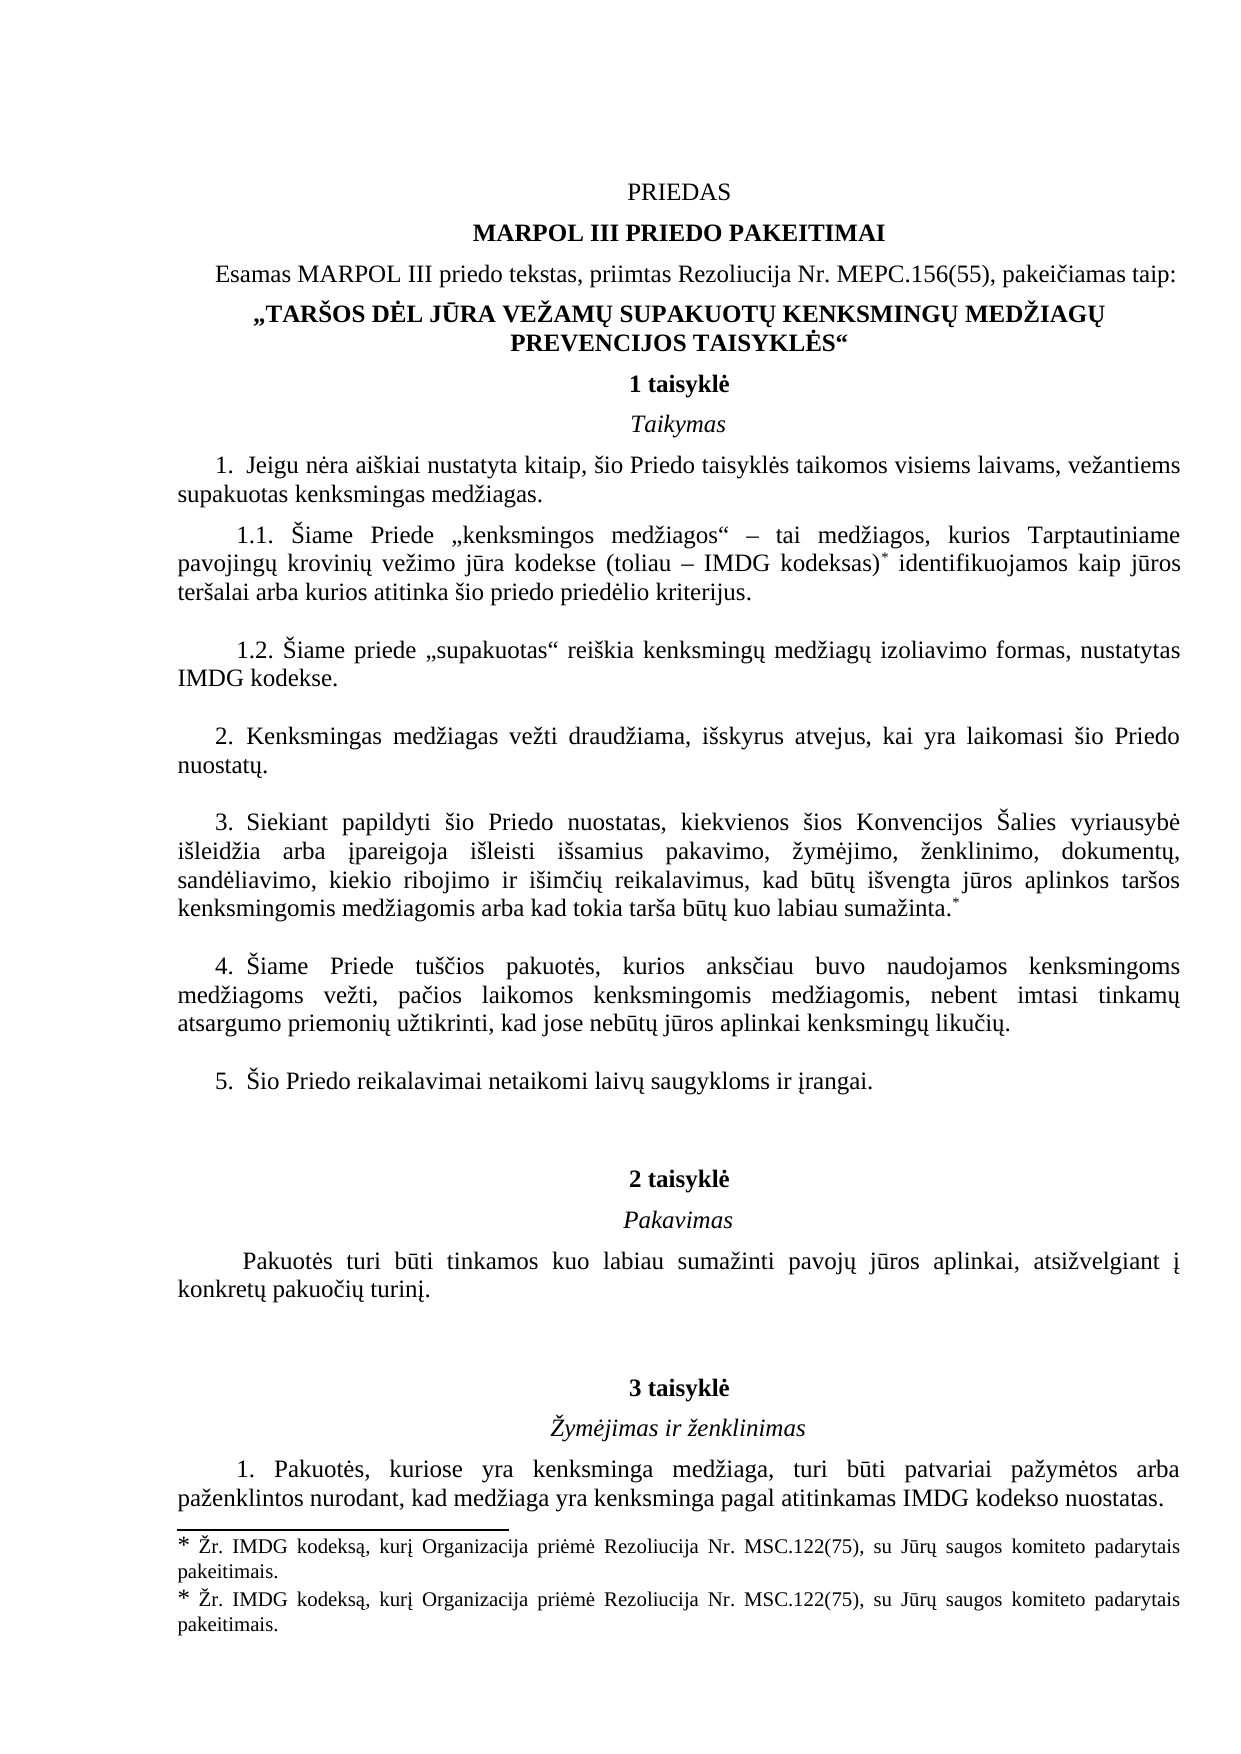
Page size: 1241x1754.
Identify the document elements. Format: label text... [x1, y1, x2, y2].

text 1 taisyklė [177, 369, 1181, 398]
text PRIEDAS [177, 177, 1181, 206]
text Pakavimas [177, 1205, 1181, 1234]
text Žymėjimas ir ženklinimas [177, 1413, 1181, 1442]
text Pakuotės turi būti tinkamos kuo labiau sumažinti pavojų jūros aplinkai, atsižvelgiant į konkretų pakuočių turinį. [177, 1246, 1181, 1303]
text 3 taisyklė [177, 1373, 1181, 1401]
text 2 taisyklė [177, 1164, 1181, 1193]
text 1.1. Šiame Priede „kenksmingos medžiagos“ – tai medžiagos, kurios Tarptautiniame pavojingų krovinių vežimo jūra kodekse (toliau – IMDG kodeksas) identifikuojamos kaip jūros teršalai arba kurios atitinka šio priedo priedėlio kriterijus. [177, 520, 1181, 606]
text „TARŠOS DĖL JŪRA VEŽAMŲ SUPAKUOTŲ KENKSMINGŲ MEDŽIAGŲ PREVENCIJOS TAISYKLĖS“ [177, 299, 1181, 357]
text Taikymas [177, 409, 1181, 438]
text Esamas MARPOL III priedo tekstas, priimtas Rezoliucija Nr. MEPC.156(55), pakeičiamas taip: [177, 259, 1181, 287]
text 1. Jeigu nėra aiškiai nustatyta kitaip, šio Priedo taisyklės taikomos visiems laivams, vežantiems supakuotas kenksmingas medžiagas. [177, 450, 1181, 508]
text 1.2. Šiame priede „supakuotas“ reiškia kenksmingų medžiagų izoliavimo formas, nustatytas IMDG kodekse. [177, 635, 1181, 692]
text 3. Siekiant papildyti šio Priedo nuostatas, kiekvienos šios Konvencijos Šalies vyriausybė išleidžia arba įpareigoja išleisti išsamius pakavimo, žymėjimo, ženklinimo, dokumentų, sandėliavimo, kiekio ribojimo ir išimčių reikalavimus, kad būtų išvengta jūros aplinkos taršos kenksmingomis medžiagomis arba kad tokia tarša būtų kuo labiau sumažinta. [177, 807, 1181, 922]
text MARPOL III PRIEDO PAKEITIMAI [177, 218, 1181, 247]
text 4. Šiame Priede tuščios pakuotės, kurios anksčiau buvo naudojamos kenksmingoms medžiagoms vežti, pačios laikomos kenksmingomis medžiagomis, nebent imtasi tinkamų atsargumo priemonių užtikrinti, kad jose nebūtų jūros aplinkai kenksmingų likučių. [177, 951, 1181, 1037]
text Žr. IMDG kodeksą, kurį Organizacija priėmė Rezoliucija Nr. MSC.122(75), su Jūrų saugos komiteto padarytais pakeitimais. [177, 1583, 1181, 1636]
text 2. Kenksmingas medžiagas vežti draudžiama, išskyrus atvejus, kai yra laikomasi šio Priedo nuostatų. [177, 721, 1181, 778]
text 1. Pakuotės, kuriose yra kenksminga medžiaga, turi būti patvariai pažymėtos arba paženklintos nurodant, kad medžiaga yra kenksminga pagal atitinkamas IMDG kodekso nuostatas. [177, 1454, 1181, 1512]
text Žr. IMDG kodeksą, kurį Organizacija priėmė Rezoliucija Nr. MSC.122(75), su Jūrų saugos komiteto padarytais pakeitimais. [177, 1530, 1181, 1583]
text 5. Šio Priedo reikalavimai netaikomi laivų saugykloms ir įrangai. [177, 1066, 1181, 1095]
